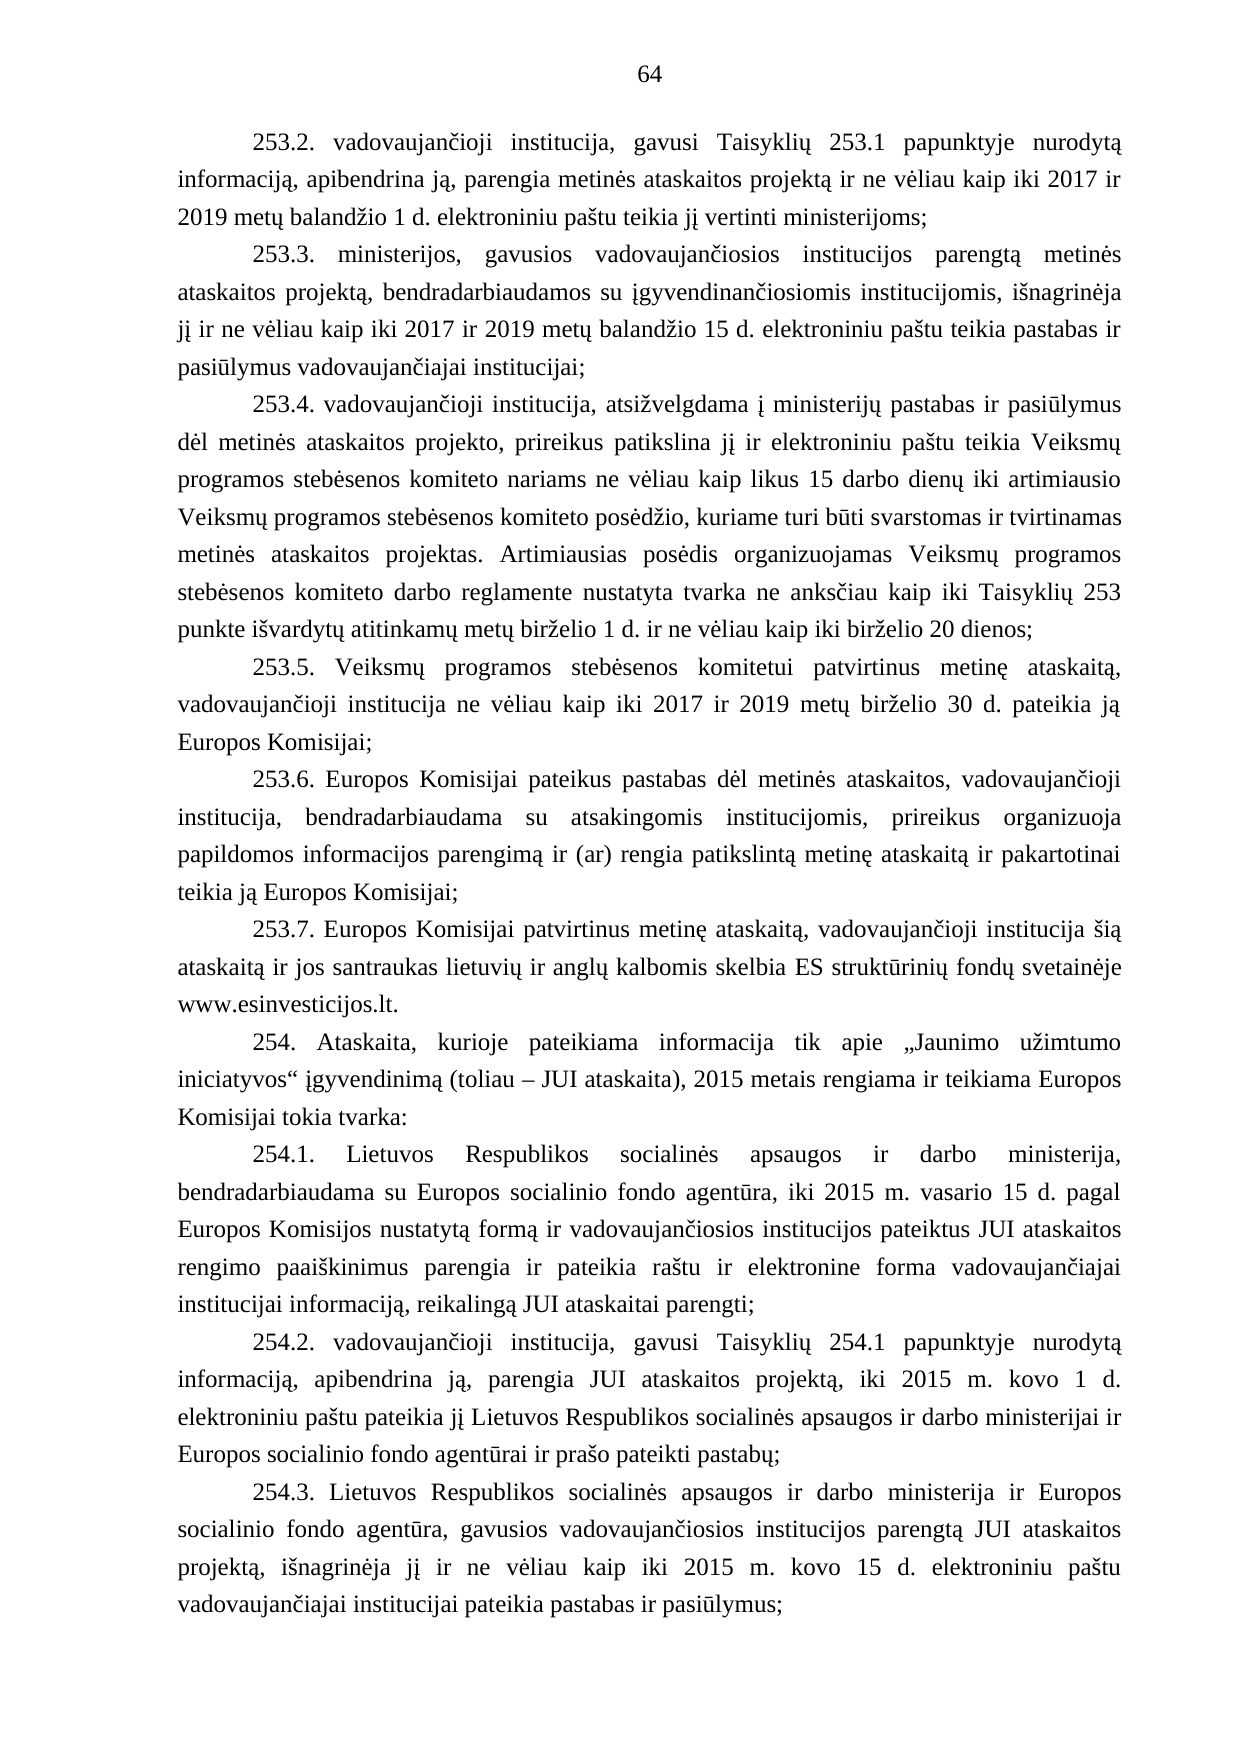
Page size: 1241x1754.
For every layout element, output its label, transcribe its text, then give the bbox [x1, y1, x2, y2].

text 253.2. vadovaujančioji institucija, gavusi Taisyklių 253.1 papunktyje nurodytą informaciją, apibendrina ją, parengia metinės ataskaitos projektą ir ne vėliau kaip iki 2017 ir 2019 metų balandžio 1 d. elektroniniu paštu teikia jį vertinti ministerijoms; [177, 118, 1122, 231]
text 253.3. ministerijos, gavusios vadovaujančiosios institucijos parengtą metinės ataskaitos projektą, bendradarbiaudamos su įgyvendinančiosiomis institucijomis, išnagrinėja jį ir ne vėliau kaip iki 2017 ir 2019 metų balandžio 15 d. elektroniniu paštu teikia pastabas ir pasiūlymus vadovaujančiajai institucijai; [177, 231, 1122, 381]
text 254.2. vadovaujančioji institucija, gavusi Taisyklių 254.1 papunktyje nurodytą informaciją, apibendrina ją, parengia JUI ataskaitos projektą, iki 2015 m. kovo 1 d. elektroniniu paštu pateikia jį Lietuvos Respublikos socialinės apsaugos ir darbo ministerijai ir Europos socialinio fondo agentūrai ir prašo pateikti pastabų; [177, 1318, 1122, 1468]
text 254. Ataskaita, kurioje pateikiama informacija tik apie „Jaunimo užimtumo iniciatyvos“ įgyvendinimą (toliau – JUI ataskaita), 2015 metais rengiama ir teikiama Europos Komisijai tokia tvarka: [177, 1018, 1122, 1131]
text 254.3. Lietuvos Respublikos socialinės apsaugos ir darbo ministerija ir Europos socialinio fondo agentūra, gavusios vadovaujančiosios institucijos parengtą JUI ataskaitos projektą, išnagrinėja jį ir ne vėliau kaip iki 2015 m. kovo 15 d. elektroniniu paštu vadovaujančiajai institucijai pateikia pastabas ir pasiūlymus; [177, 1468, 1122, 1618]
text 254.1. Lietuvos Respublikos socialinės apsaugos ir darbo ministerija, bendradarbiaudama su Europos socialinio fondo agentūra, iki 2015 m. vasario 15 d. pagal Europos Komisijos nustatytą formą ir vadovaujančiosios institucijos pateiktus JUI ataskaitos rengimo paaiškinimus parengia ir pateikia raštu ir elektronine forma vadovaujančiajai institucijai informaciją, reikalingą JUI ataskaitai parengti; [177, 1131, 1122, 1318]
text 253.7. Europos Komisijai patvirtinus metinę ataskaitą, vadovaujančioji institucija šią ataskaitą ir jos santraukas lietuvių ir anglų kalbomis skelbia ES struktūrinių fondų svetainėje www.esinvesticijos.lt. [177, 906, 1122, 1018]
text 253.4. vadovaujančioji institucija, atsižvelgdama į ministerijų pastabas ir pasiūlymus dėl metinės ataskaitos projekto, prireikus patikslina jį ir elektroniniu paštu teikia Veiksmų programos stebėsenos komiteto nariams ne vėliau kaip likus 15 darbo dienų iki artimiausio Veiksmų programos stebėsenos komiteto posėdžio, kuriame turi būti svarstomas ir tvirtinamas metinės ataskaitos projektas. Artimiausias posėdis organizuojamas Veiksmų programos stebėsenos komiteto darbo reglamente nustatyta tvarka ne anksčiau kaip iki Taisyklių 253 punkte išvardytų atitinkamų metų birželio 1 d. ir ne vėliau kaip iki birželio 20 dienos; [177, 381, 1122, 643]
text 253.5. Veiksmų programos stebėsenos komitetui patvirtinus metinę ataskaitą, vadovaujančioji institucija ne vėliau kaip iki 2017 ir 2019 metų birželio 30 d. pateikia ją Europos Komisijai; [177, 643, 1122, 756]
text 253.6. Europos Komisijai pateikus pastabas dėl metinės ataskaitos, vadovaujančioji institucija, bendradarbiaudama su atsakingomis institucijomis, prireikus organizuoja papildomos informacijos parengimą ir (ar) rengia patikslintą metinę ataskaitą ir pakartotinai teikia ją Europos Komisijai; [177, 756, 1122, 906]
